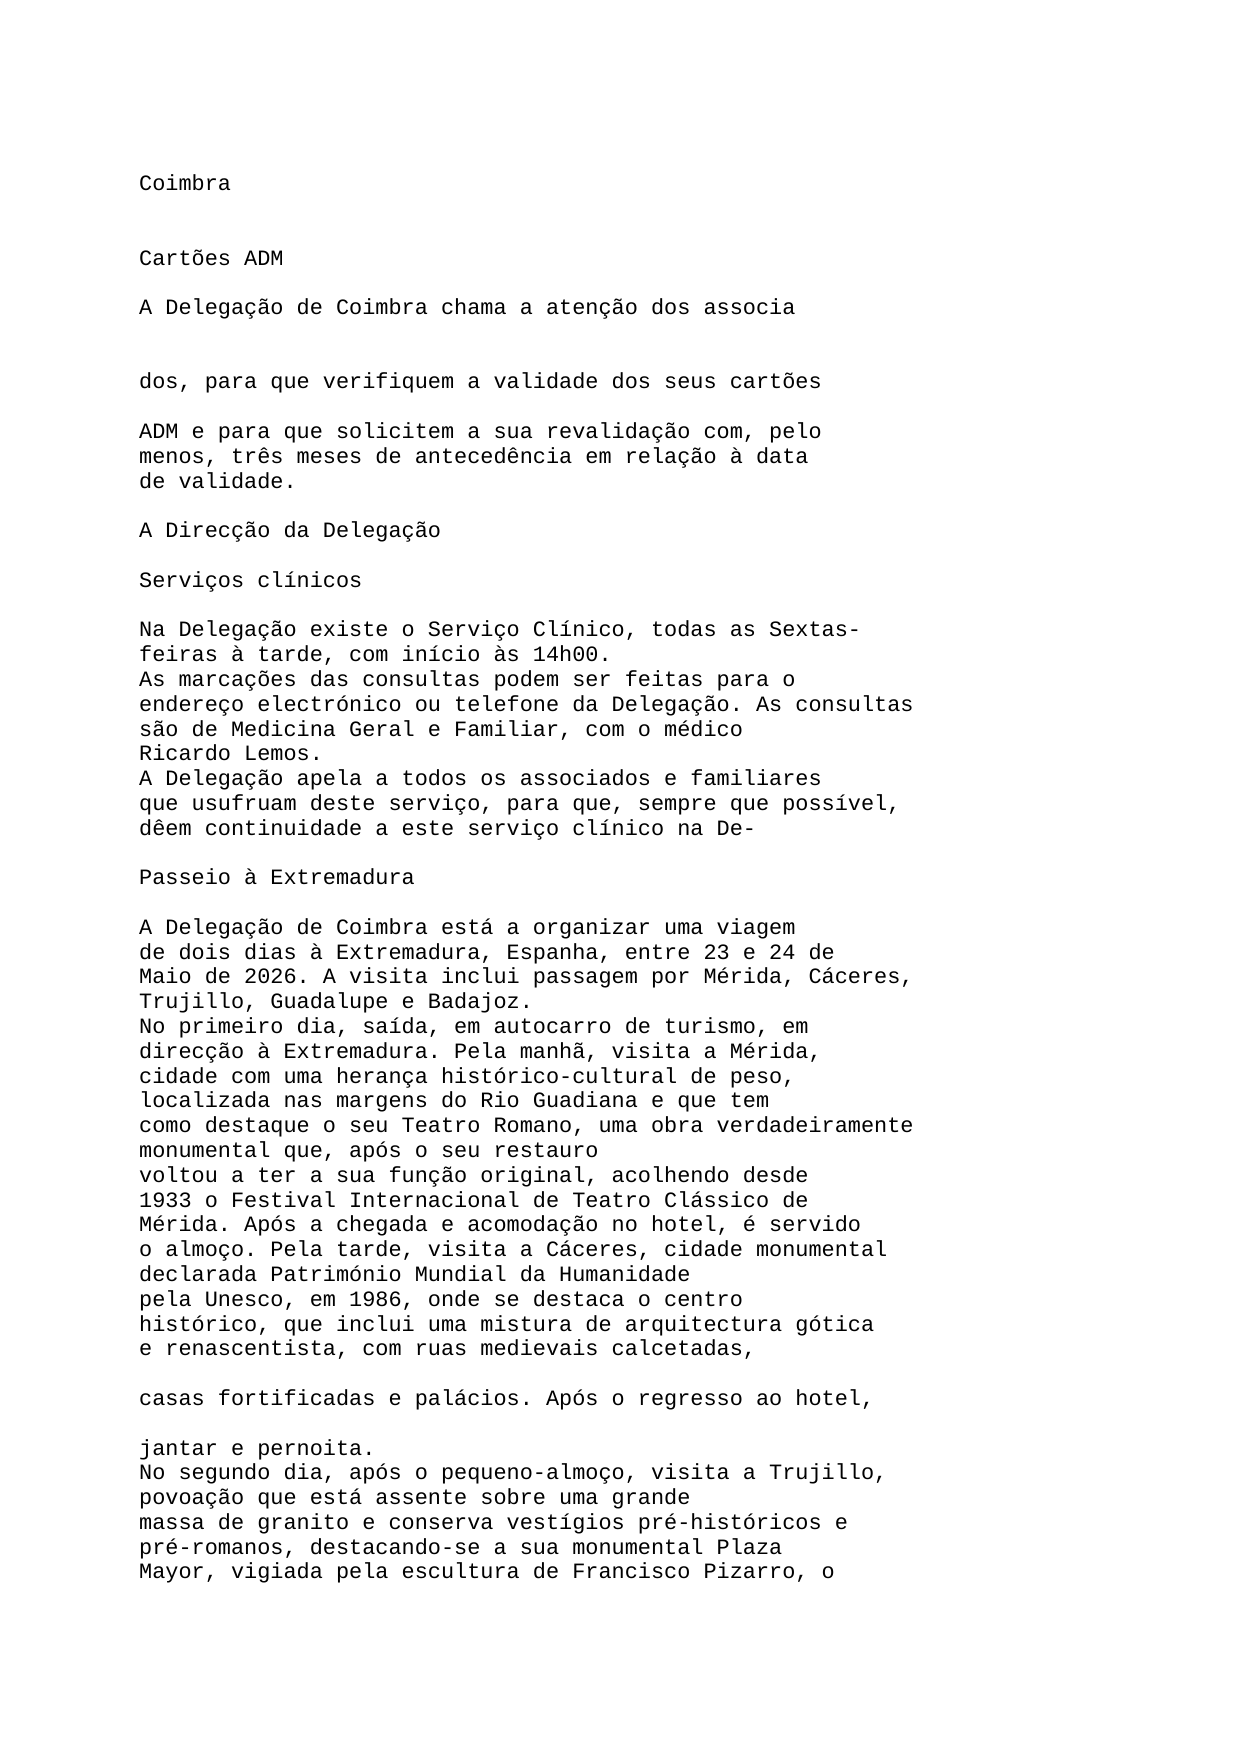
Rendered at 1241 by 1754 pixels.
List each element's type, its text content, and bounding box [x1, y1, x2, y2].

text menos, três meses de antecedência em relação à data [139, 445, 1101, 470]
text como destaque o seu Teatro Romano, uma obra verdadeiramente [139, 1114, 1101, 1139]
text de validade. [139, 470, 1101, 495]
text histórico, que inclui uma mistura de arquitectura gótica [139, 1313, 1101, 1338]
text pela Unesco, em 1986, onde se destaca o centro [139, 1288, 1101, 1313]
text casas fortificadas e palácios. Após o regresso ao hotel, [139, 1387, 1101, 1412]
text Mayor, vigiada pela escultura de Francisco Pizarro, o [139, 1561, 1101, 1586]
text localizada nas margens do Rio Guadiana e que tem [139, 1090, 1101, 1114]
text feiras à tarde, com início às 14h00. [139, 643, 1101, 668]
text A Delegação de Coimbra chama a atenção dos associa [139, 296, 1101, 321]
text As marcações das consultas podem ser feitas para o [139, 668, 1101, 693]
text e renascentista, com ruas medievais calcetadas, [139, 1338, 1101, 1362]
text monumental que, após o seu restauro [139, 1139, 1101, 1164]
text Cartões ADM [139, 247, 1101, 272]
text No primeiro dia, saída, em autocarro de turismo, em [139, 1015, 1101, 1040]
text Maio de 2026. A visita inclui passagem por Mérida, Cáceres, [139, 966, 1101, 991]
text voltou a ter a sua função original, acolhendo desde [139, 1164, 1101, 1189]
text direcção à Extremadura. Pela manhã, visita a Mérida, [139, 1040, 1101, 1065]
text dos, para que verifiquem a validade dos seus cartões [139, 371, 1101, 396]
text Trujillo, Guadalupe e Badajoz. [139, 991, 1101, 1015]
text o almoço. Pela tarde, visita a Cáceres, cidade monumental [139, 1238, 1101, 1263]
text povoação que está assente sobre uma grande [139, 1486, 1101, 1511]
text A Delegação apela a todos os associados e familiares [139, 767, 1101, 792]
text Mérida. Após a chegada e acomodação no hotel, é servido [139, 1214, 1101, 1238]
text Serviços clínicos [139, 569, 1101, 594]
text cidade com uma herança histórico-cultural de peso, [139, 1065, 1101, 1090]
text que usufruam deste serviço, para que, sempre que possível, [139, 792, 1101, 817]
text 1933 o Festival Internacional de Teatro Clássico de [139, 1189, 1101, 1214]
text pré-romanos, destacando-se a sua monumental Plaza [139, 1536, 1101, 1561]
text massa de granito e conserva vestígios pré-históricos e [139, 1511, 1101, 1536]
text endereço electrónico ou telefone da Delegação. As consultas [139, 693, 1101, 718]
text jantar e pernoita. [139, 1437, 1101, 1462]
text A Delegação de Coimbra está a organizar uma viagem [139, 916, 1101, 941]
text dêem continuidade a este serviço clínico na De- [139, 817, 1101, 842]
text declarada Património Mundial da Humanidade [139, 1263, 1101, 1288]
text A Direcção da Delegação [139, 519, 1101, 544]
text Coimbra [139, 172, 1101, 197]
text Ricardo Lemos. [139, 743, 1101, 767]
text são de Medicina Geral e Familiar, com o médico [139, 718, 1101, 743]
text ADM e para que solicitem a sua revalidação com, pelo [139, 420, 1101, 445]
text Passeio à Extremadura [139, 867, 1101, 891]
text No segundo dia, após o pequeno-almoço, visita a Trujillo, [139, 1462, 1101, 1486]
text de dois dias à Extremadura, Espanha, entre 23 e 24 de [139, 941, 1101, 966]
text Na Delegação existe o Serviço Clínico, todas as Sextas- [139, 619, 1101, 643]
